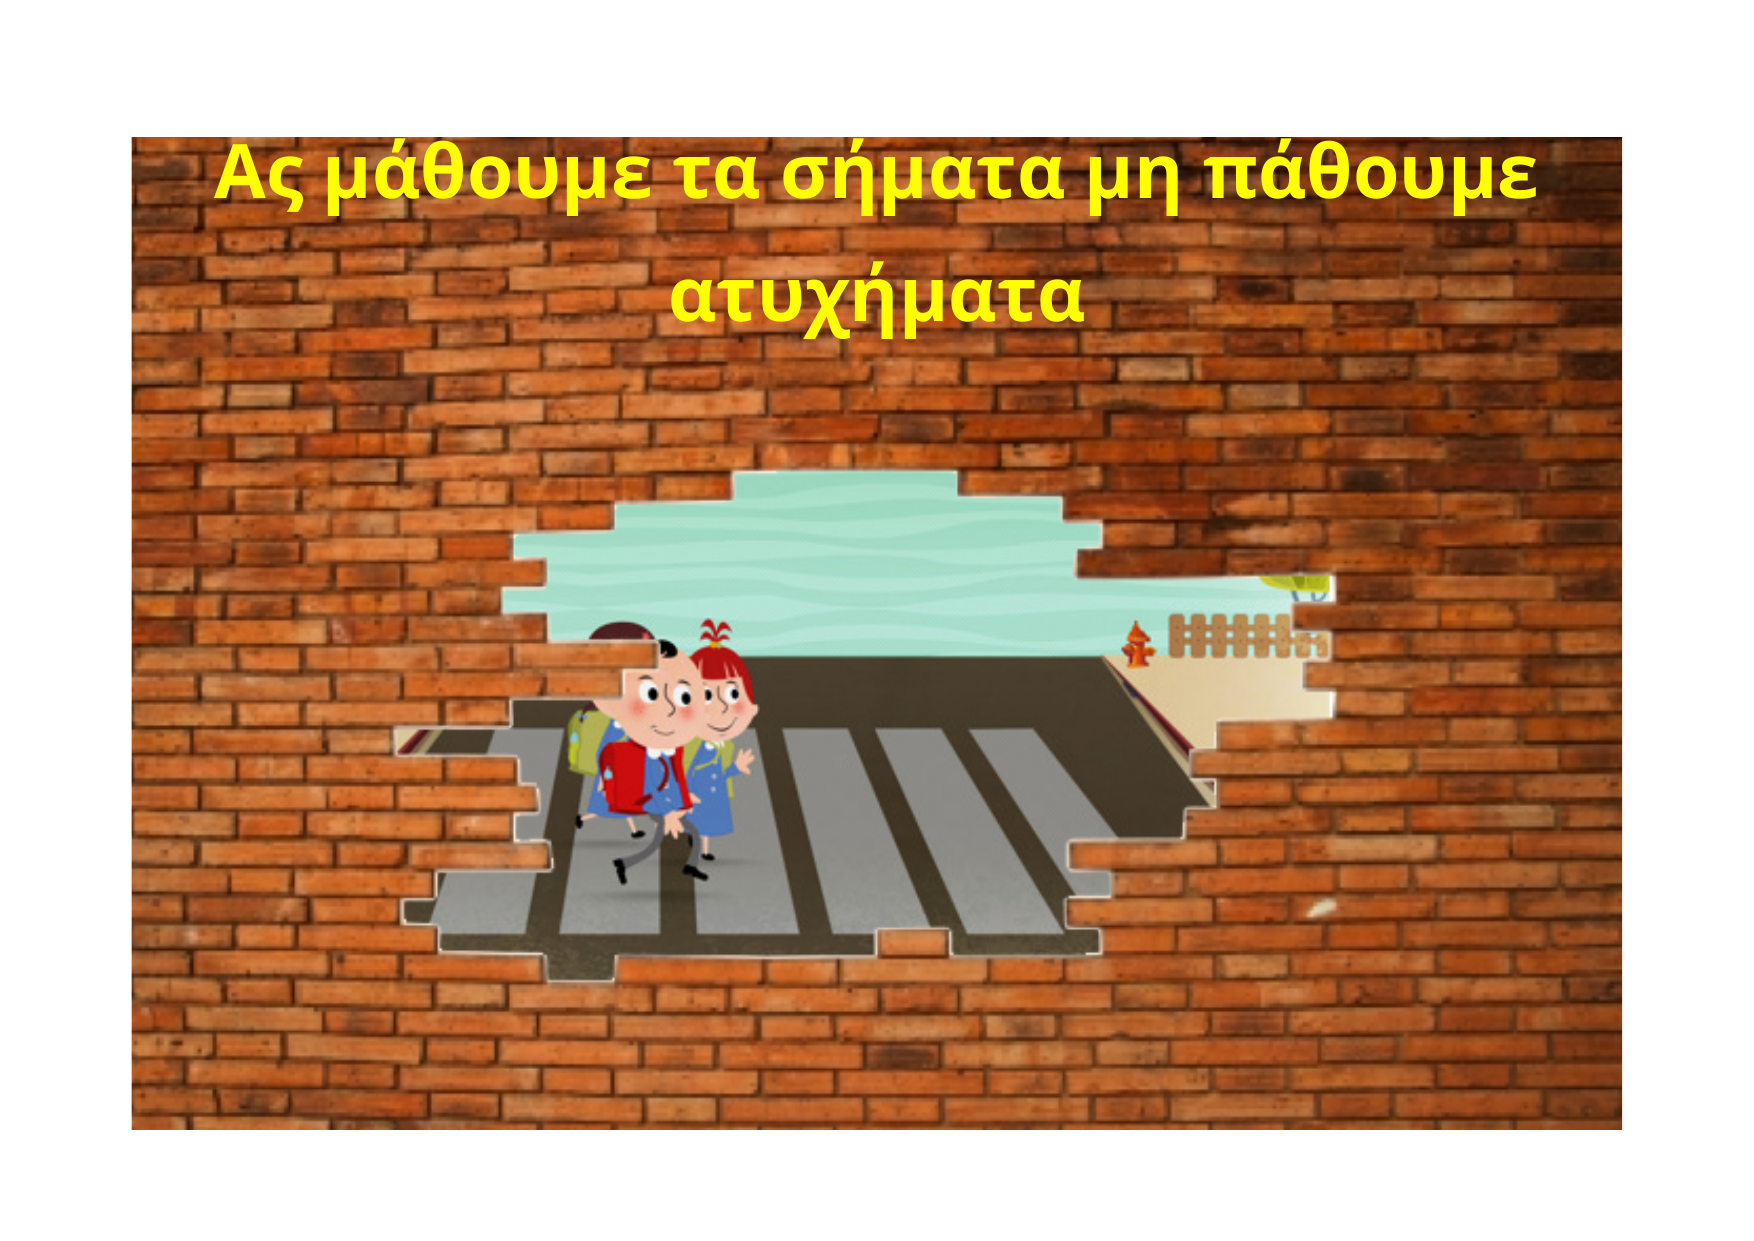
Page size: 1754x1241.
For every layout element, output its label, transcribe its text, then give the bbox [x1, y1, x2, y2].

picture [131, 137, 1623, 1130]
text Ας μάθουμε τα σήματα μη πάθουμε ατυχήματα [118, 118, 1636, 1078]
